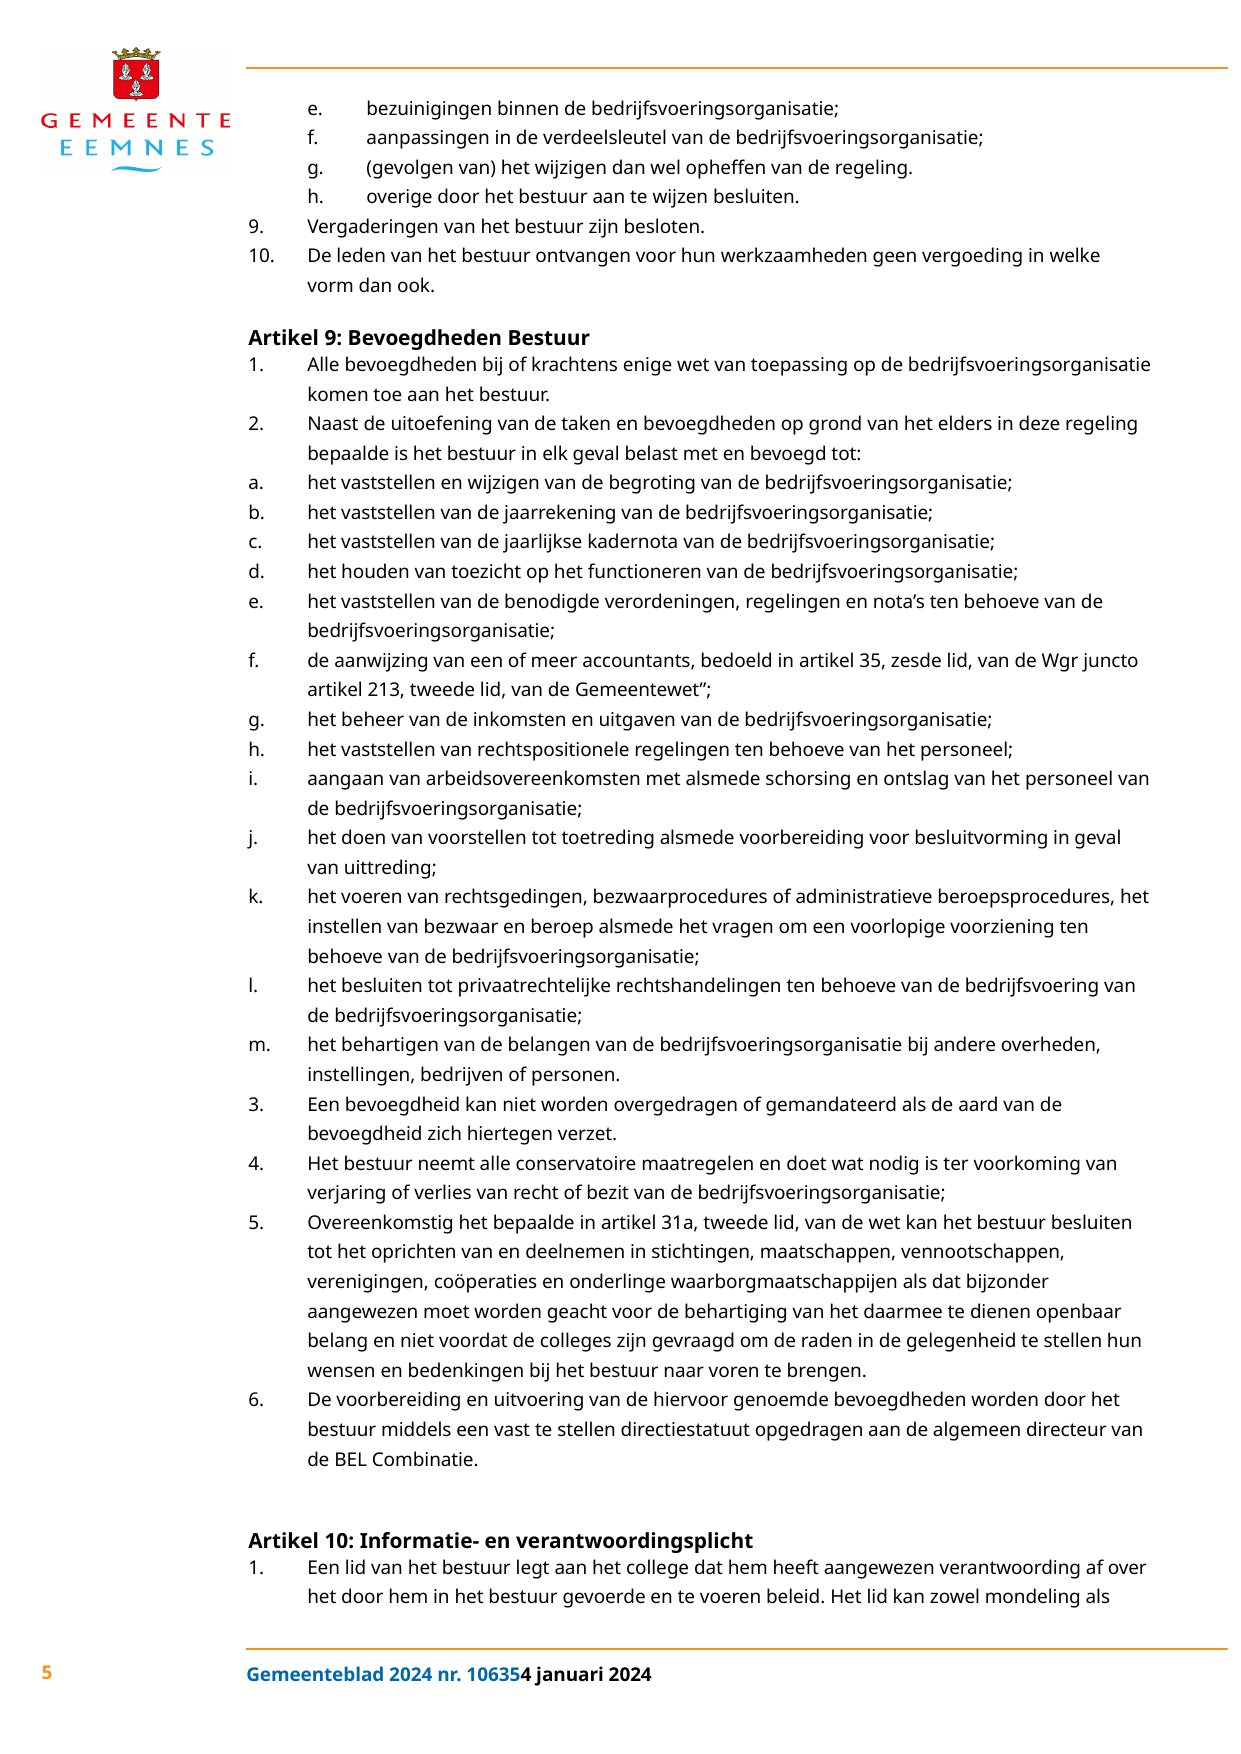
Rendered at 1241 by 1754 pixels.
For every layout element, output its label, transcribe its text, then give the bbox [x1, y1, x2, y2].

text Artikel 10: Informatie- en verantwoordingsplicht [248, 1526, 1152, 1554]
list De voorbereiding en uitvoering van de hiervoor genoemde bevoegdheden worden door het bestuur middels een vast te stellen directiestatuut opgedragen aan de algemeen directeur van de BEL Combinatie. [248, 1387, 1152, 1471]
list Een bevoegdheid kan niet worden overgedragen of gemandateerd als de aard van de bevoegdheid zich hiertegen verzet. [248, 1091, 1152, 1146]
list het besluiten tot privaatrechtelijke rechtshandelingen ten behoeve van de bedrijfsvoering van de bedrijfsvoeringsorganisatie; [248, 972, 1152, 1028]
list het houden van toezicht op het functioneren van de bedrijfsvoeringsorganisatie; [248, 558, 1152, 584]
list het vaststellen van de jaarrekening van de bedrijfsvoeringsorganisatie; [248, 499, 1152, 525]
list Vergaderingen van het bestuur zijn besloten. [248, 213, 1152, 239]
list het vaststellen van de benodigde verordeningen, regelingen en nota’s ten behoeve van de bedrijfsvoeringsorganisatie; [248, 588, 1152, 643]
list het vaststellen van rechtspositionele regelingen ten behoeve van het personeel; [248, 736, 1152, 761]
list Alle bevoegdheden bij of krachtens enige wet van toepassing op de bedrijfsvoeringsorganisatie komen toe aan het bestuur. [248, 351, 1152, 406]
list Het bestuur neemt alle conservatoire maatregelen en doet wat nodig is ter voorkoming van verjaring of verlies van recht of bezit van de bedrijfsvoeringsorganisatie; [248, 1150, 1152, 1205]
list Naast de uitoefening van de taken en bevoegdheden op grond van het elders in deze regeling bepaalde is het bestuur in elk geval belast met en bevoegd tot: [248, 410, 1152, 466]
text Artikel 9: Bevoegdheden Bestuur [248, 323, 1152, 351]
list het doen van voorstellen tot toetreding alsmede voorbereiding voor besluitvorming in geval van uittreding; [248, 824, 1152, 880]
list bezuinigingen binnen de bedrijfsvoeringsorganisatie; [307, 95, 1152, 121]
list (gevolgen van) het wijzigen dan wel opheffen van de regeling. [307, 154, 1152, 180]
list het beheer van de inkomsten en uitgaven van de bedrijfsvoeringsorganisatie; [248, 706, 1152, 732]
list het behartigen van de belangen van de bedrijfsvoeringsorganisatie bij andere overheden, instellingen, bedrijven of personen. [248, 1032, 1152, 1087]
list De leden van het bestuur ontvangen voor hun werkzaamheden geen vergoeding in welke vorm dan ook. [248, 243, 1152, 298]
list aangaan van arbeidsovereenkomsten met alsmede schorsing en ontslag van het personeel van de bedrijfsvoeringsorganisatie; [248, 765, 1152, 821]
list Een lid van het bestuur legt aan het college dat hem heeft aangewezen verantwoording af over het door hem in het bestuur gevoerde en te voeren beleid. Het lid kan zowel mondeling als [248, 1554, 1152, 1609]
picture [41, 47, 231, 172]
list het vaststellen van de jaarlijkse kadernota van de bedrijfsvoeringsorganisatie; [248, 529, 1152, 554]
list de aanwijzing van een of meer accountants, bedoeld in artikel 35, zesde lid, van de Wgr juncto artikel 213, tweede lid, van de Gemeentewet”; [248, 647, 1152, 702]
list Overeenkomstig het bepaalde in artikel 31a, tweede lid, van de wet kan het bestuur besluiten tot het oprichten van en deelnemen in stichtingen, maatschappen, vennootschappen, verenigingen, coöperaties en onderlinge waarborgmaatschappijen als dat bijzonder aangewezen moet worden geacht voor de behartiging van het daarmee te dienen openbaar belang en niet voordat de colleges zijn gevraagd om de raden in de gelegenheid te stellen hun wensen en bedenkingen bij het bestuur naar voren te brengen. [248, 1209, 1152, 1383]
list het voeren van rechtsgedingen, bezwaarprocedures of administratieve beroepsprocedures, het instellen van bezwaar en beroep alsmede het vragen om een voorlopige voorziening ten behoeve van de bedrijfsvoeringsorganisatie; [248, 884, 1152, 968]
list het vaststellen en wijzigen van de begroting van de bedrijfsvoeringsorganisatie; [248, 469, 1152, 495]
list aanpassingen in de verdeelsleutel van de bedrijfsvoeringsorganisatie; [307, 124, 1152, 150]
list overige door het bestuur aan te wijzen besluiten. [307, 183, 1152, 209]
